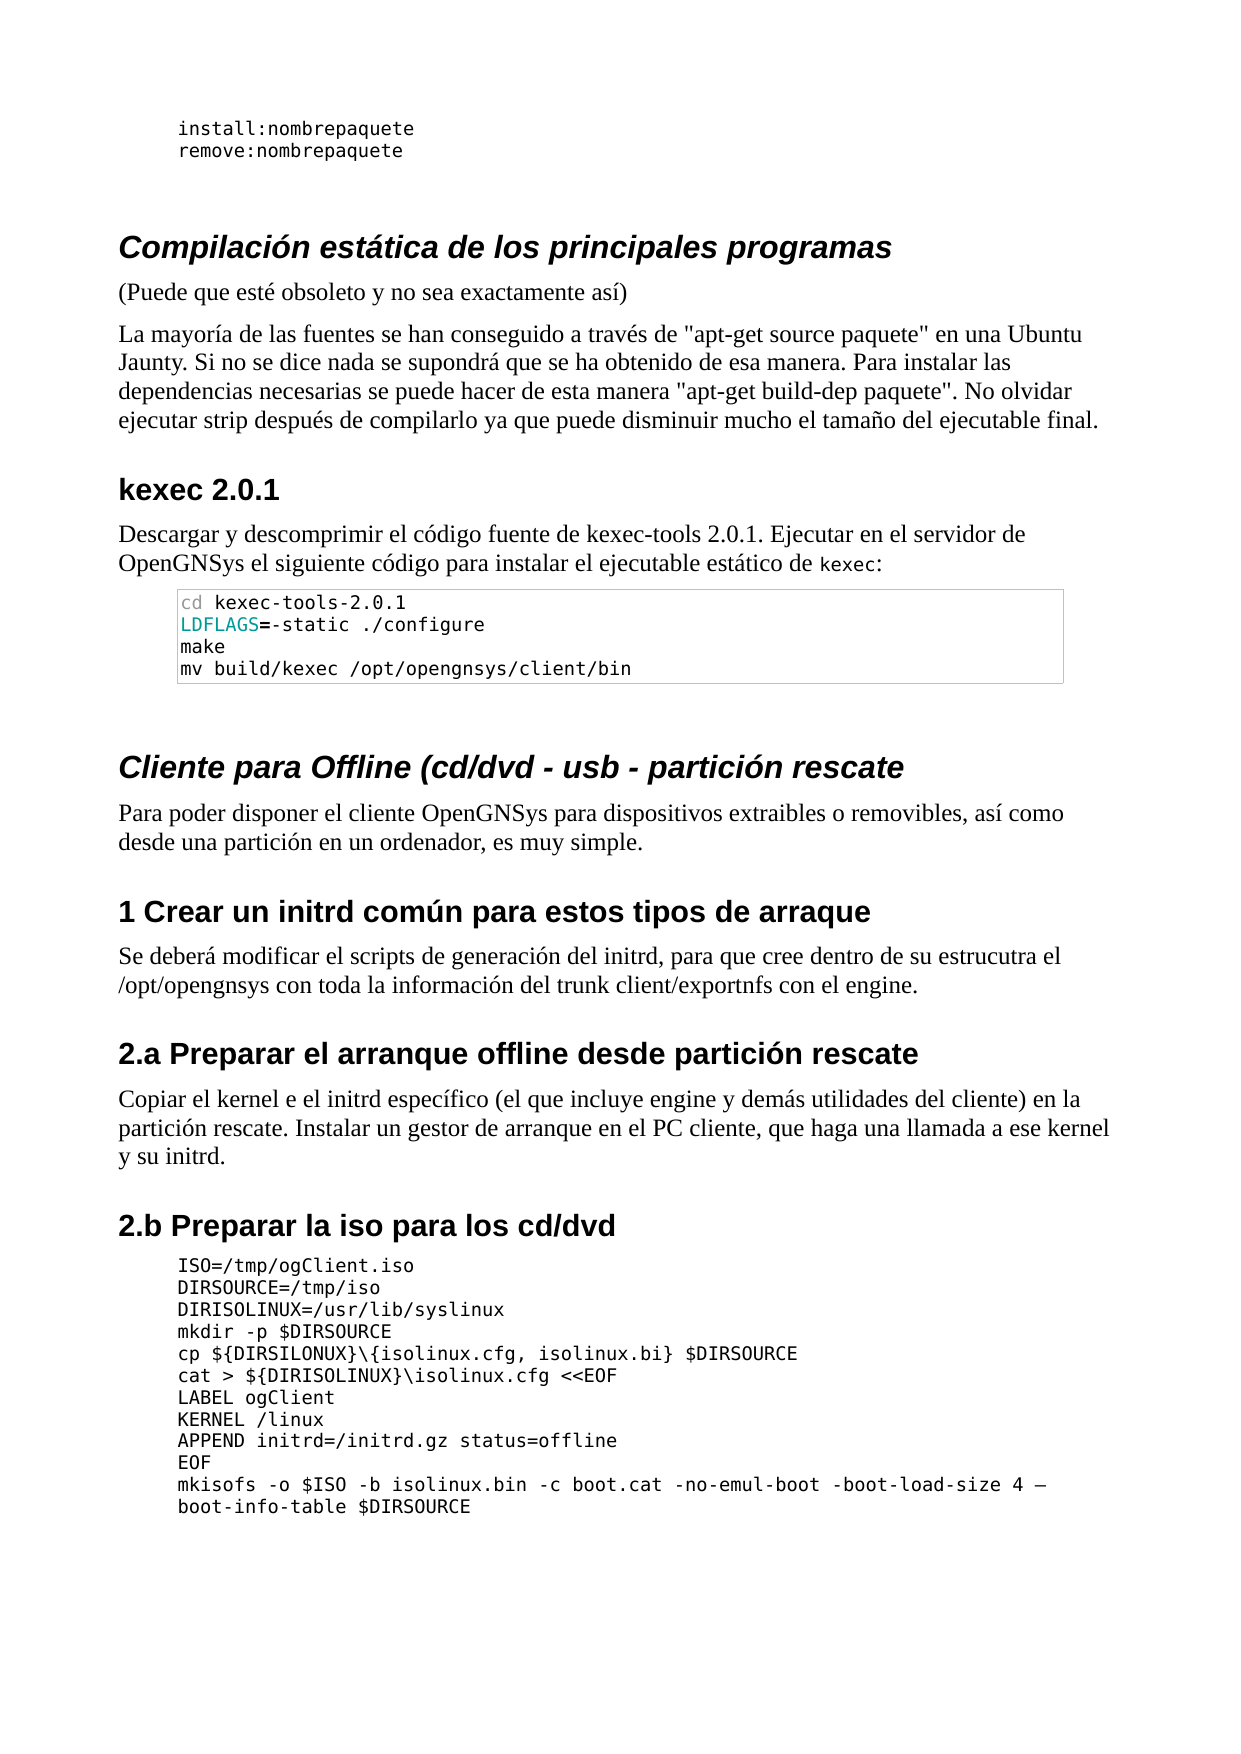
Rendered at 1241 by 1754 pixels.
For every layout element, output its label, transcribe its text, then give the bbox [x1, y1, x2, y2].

text install:nombrepaquete remove:nombrepaquete [177, 118, 1063, 162]
text Copiar el kernel e el initrd específico (el que incluye engine y demás utilidades del cliente) en la partición rescate. Instalar un gestor de arranque en el PC cliente, que haga una llamada a ese kernel y su initrd. [118, 1084, 1122, 1170]
subtitle 2.a Preparar el arranque offline desde partición rescate [118, 1036, 1122, 1071]
subtitle Compilación estática de los principales programas [118, 228, 1122, 265]
text Para poder disponer el cliente OpenGNSys para dispositivos extraibles o removibles, así como desde una partición en un ordenador, es muy simple. [118, 798, 1122, 856]
subtitle 1 Crear un initrd común para estos tipos de arraque [118, 893, 1122, 928]
text ISO=/tmp/ogClient.iso DIRSOURCE=/tmp/iso DIRISOLINUX=/usr/lib/syslinux mkdir -p $DIRSOURCE cp ${DIRSILONUX}\{isolinux.cfg, isolinux.bi} $DIRSOURCE cat > ${DIRISOLINUX}\isolinux.cfg <<EOF LABEL ogClient KERNEL /linux APPEND initrd=/initrd.gz status=offline EOF mkisofs -o $ISO -b isolinux.bin -c boot.cat -no-emul-boot -boot-load-size 4 –boot-info-table $DIRSOURCE [177, 1255, 1063, 1518]
subtitle kexec 2.0.1 [118, 471, 1122, 507]
text (Puede que esté obsoleto y no sea exactamente así) [118, 277, 1122, 306]
text cd kexec-tools-2.0.1 LDFLAGS=-static ./configure make mv build/kexec /opt/opengnsys/client/bin [178, 590, 1063, 683]
text Se deberá modificar el scripts de generación del initrd, para que cree dentro de su estrucutra el /opt/opengnsys con toda la información del trunk client/exportnfs con el engine. [118, 941, 1122, 998]
text Descargar y descomprimir el código fuente de kexec-tools 2.0.1. Ejecutar en el servidor de OpenGNSys el siguiente código para instalar el ejecutable estático de kexec: [118, 519, 1122, 577]
subtitle 2.b Preparar la iso para los cd/dvd [118, 1208, 1122, 1243]
subtitle Cliente para Offline (cd/dvd - usb - partición rescate [118, 749, 1122, 786]
text La mayoría de las fuentes se han conseguido a través de "apt-get source paquete" en una Ubuntu Jaunty. Si no se dice nada se supondrá que se ha obtenido de esa manera. Para instalar las dependencias necesarias se puede hacer de esta manera "apt-get build-dep paquete". No olvidar ejecutar strip después de compilarlo ya que puede disminuir mucho el tamaño del ejecutable final. [118, 319, 1122, 434]
